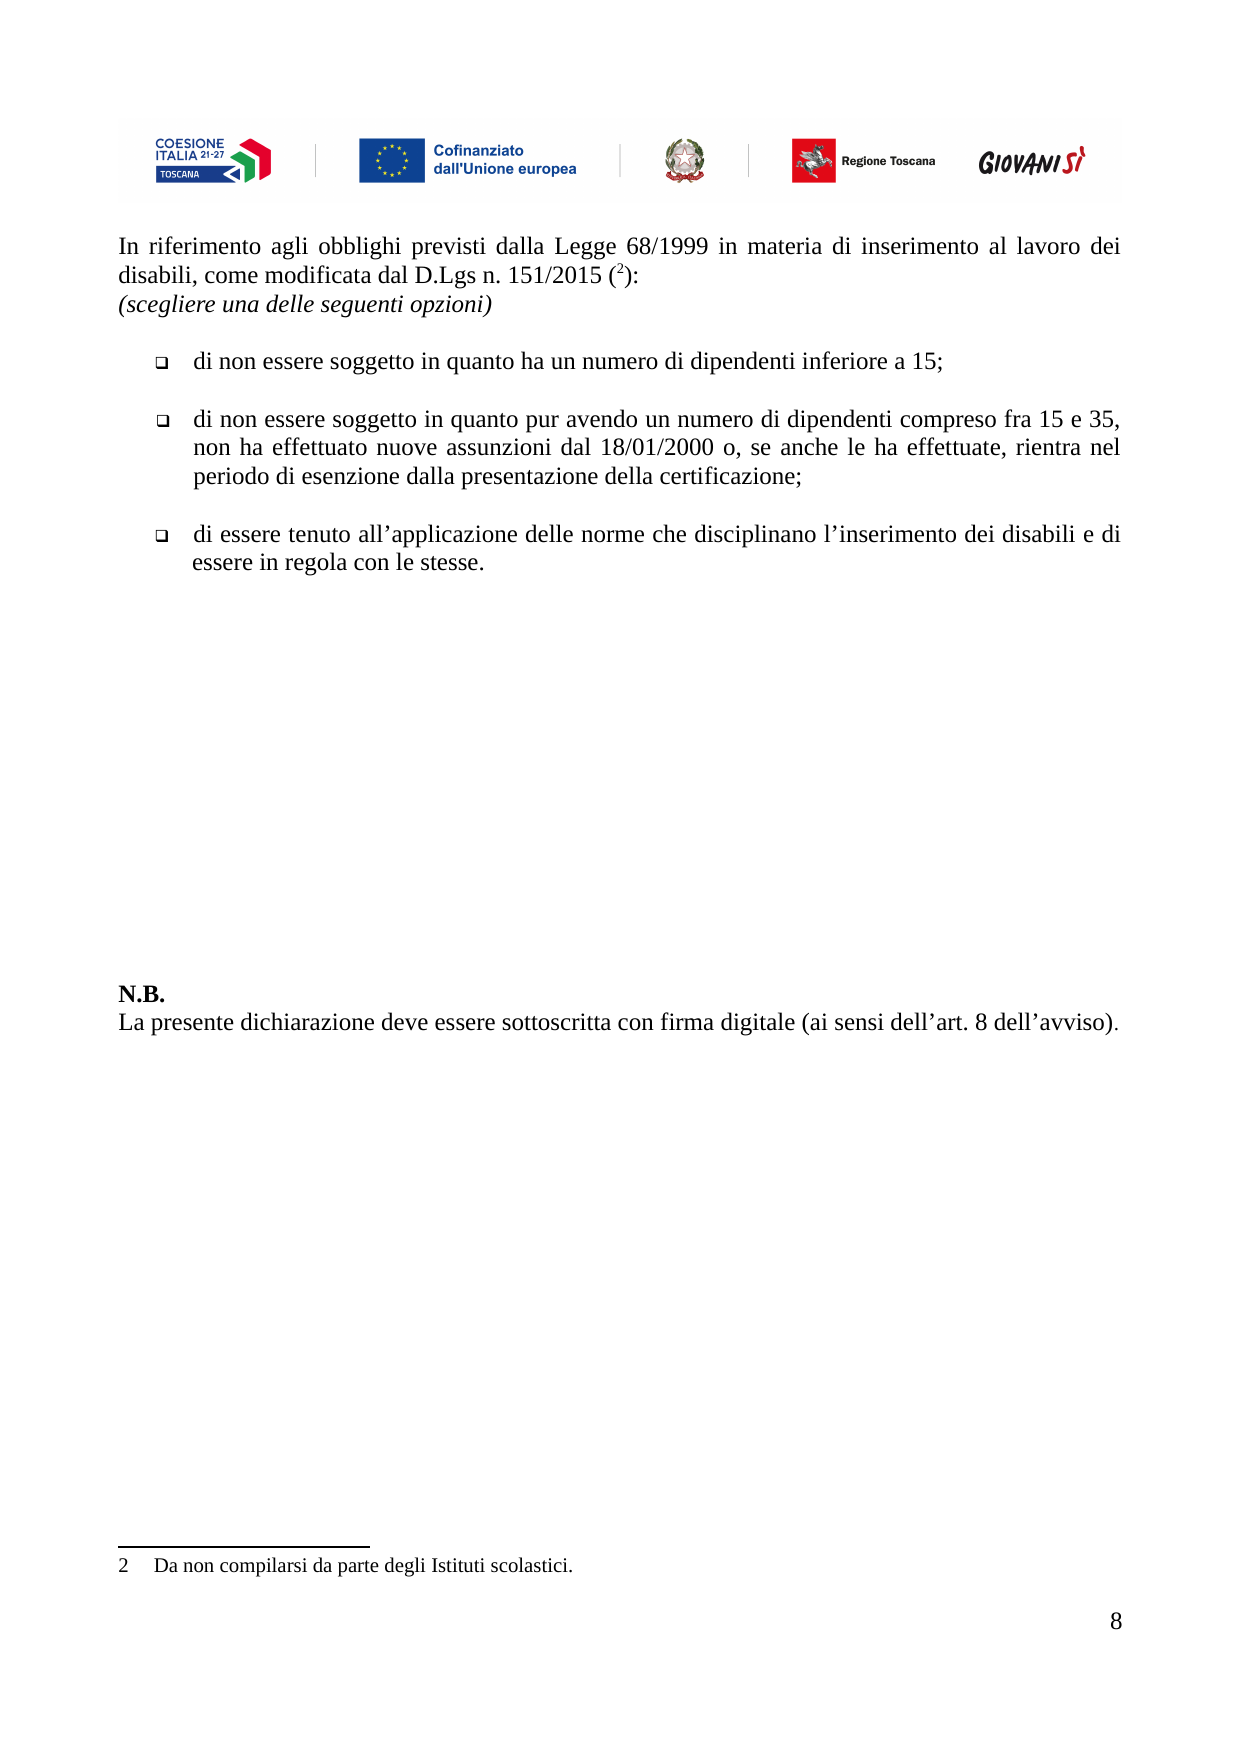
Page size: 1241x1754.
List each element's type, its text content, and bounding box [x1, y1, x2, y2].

list di non essere soggetto in quanto ha un numero di dipendenti inferiore a 15; [154, 346, 1122, 375]
list di non essere soggetto in quanto pur avendo un numero di dipendenti compreso fra 15 e 35, non ha effettuato nuove assunzioni dal 18/01/2000 o, se anche le ha effettuate, rientra nel periodo di esenzione dalla presentazione della certificazione; [156, 404, 1122, 490]
text N.B. [118, 979, 1122, 1007]
list di essere tenuto all’applicazione delle norme che disciplinano l’inserimento dei disabili e di essere in regola con le stesse. [154, 519, 1122, 576]
text La presente dichiarazione deve essere sottoscritta con firma digitale (ai sensi dell’art. 8 dell’avviso). [118, 1007, 1122, 1036]
text In riferimento agli obblighi previsti dalla Legge 68/1999 in materia di inserimento al lavoro dei disabili, come modificata dal D.Lgs n. 151/2015 (): [118, 231, 1122, 289]
text Da non compilarsi da parte degli Istituti scolastici. [118, 1553, 1122, 1577]
text (scegliere una delle seguenti opzioni) [118, 289, 1122, 317]
picture [118, 118, 1123, 203]
